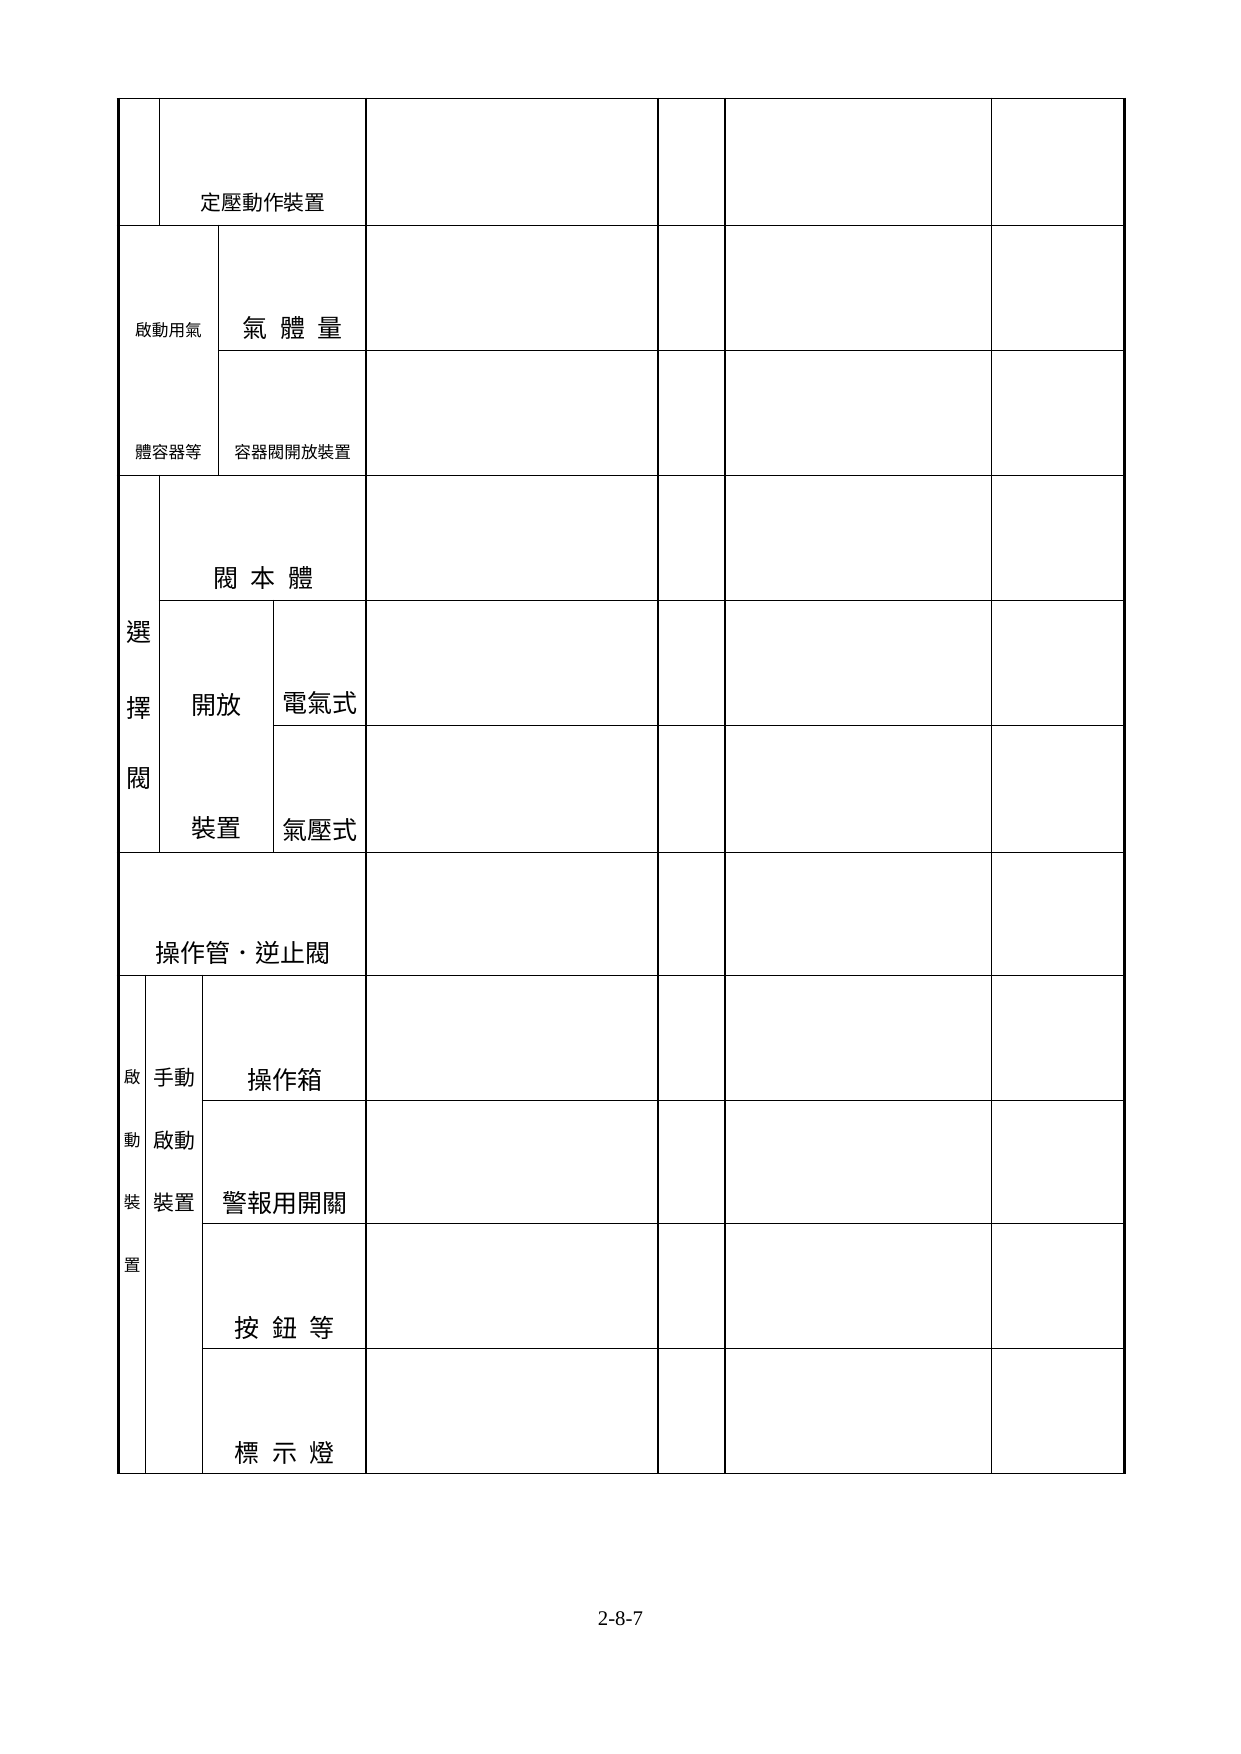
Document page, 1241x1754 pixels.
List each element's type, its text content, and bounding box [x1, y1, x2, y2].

table_cell [659, 853, 724, 974]
table_cell [992, 476, 1123, 599]
table_cell 操作箱 [203, 976, 365, 1099]
table_cell [992, 1101, 1123, 1222]
table_cell [659, 226, 724, 349]
table_cell 氣壓式 [274, 726, 365, 852]
table_cell [992, 226, 1123, 349]
table_cell [659, 351, 724, 474]
table_cell [992, 853, 1123, 974]
table_cell 手動 啟動 裝置 [146, 976, 202, 1472]
table_cell [659, 976, 724, 1099]
table_cell [726, 601, 991, 724]
table_cell [726, 476, 991, 599]
table_cell [992, 601, 1123, 724]
table_cell [726, 1224, 991, 1347]
table_cell [367, 976, 657, 1099]
table_cell 啟動用氣 體容器等 [120, 226, 218, 474]
table_cell [726, 853, 991, 974]
table_cell [659, 1224, 724, 1347]
table_cell [367, 351, 657, 474]
table_cell [367, 1101, 657, 1222]
table_cell [367, 1349, 657, 1472]
table_cell [659, 476, 724, 599]
table_cell [659, 1101, 724, 1222]
table_cell [726, 351, 991, 474]
table_cell [367, 726, 657, 852]
table_cell [726, 99, 991, 224]
table_cell [367, 99, 657, 224]
table_cell [659, 1349, 724, 1472]
table_cell [367, 601, 657, 724]
table_cell [659, 99, 724, 224]
table_cell 定壓動作裝置 [160, 99, 365, 224]
table_cell [367, 226, 657, 349]
table_cell [367, 1224, 657, 1347]
table_cell [992, 726, 1123, 852]
table_cell 啟 動 裝 置 [120, 976, 145, 1472]
table_cell [367, 853, 657, 974]
table_cell [120, 99, 159, 224]
table_cell 容器閥開放裝置 [219, 351, 365, 474]
table_cell 閥 本 體 [160, 476, 365, 599]
table_cell [659, 726, 724, 852]
table_cell [992, 351, 1123, 474]
table_cell [726, 1101, 991, 1222]
table_cell [726, 1349, 991, 1472]
table_cell [367, 476, 657, 599]
table_cell 標 示 燈 [203, 1349, 365, 1472]
table_cell [726, 226, 991, 349]
table_cell [992, 1349, 1123, 1472]
table_cell [992, 976, 1123, 1099]
table_cell 警報用開關 [203, 1101, 365, 1222]
table_cell 開放 裝置 [160, 601, 273, 852]
table_cell 按 鈕 等 [203, 1224, 365, 1347]
table_cell [659, 601, 724, 724]
table_cell [992, 1224, 1123, 1347]
table_cell [726, 976, 991, 1099]
table_cell [992, 99, 1123, 224]
table_cell 氣 體 量 [219, 226, 365, 349]
table_cell [726, 726, 991, 852]
table_cell 電氣式 [274, 601, 365, 724]
table_cell 選 擇 閥 [120, 476, 159, 852]
table_cell 操作管．逆止閥 [120, 853, 365, 974]
